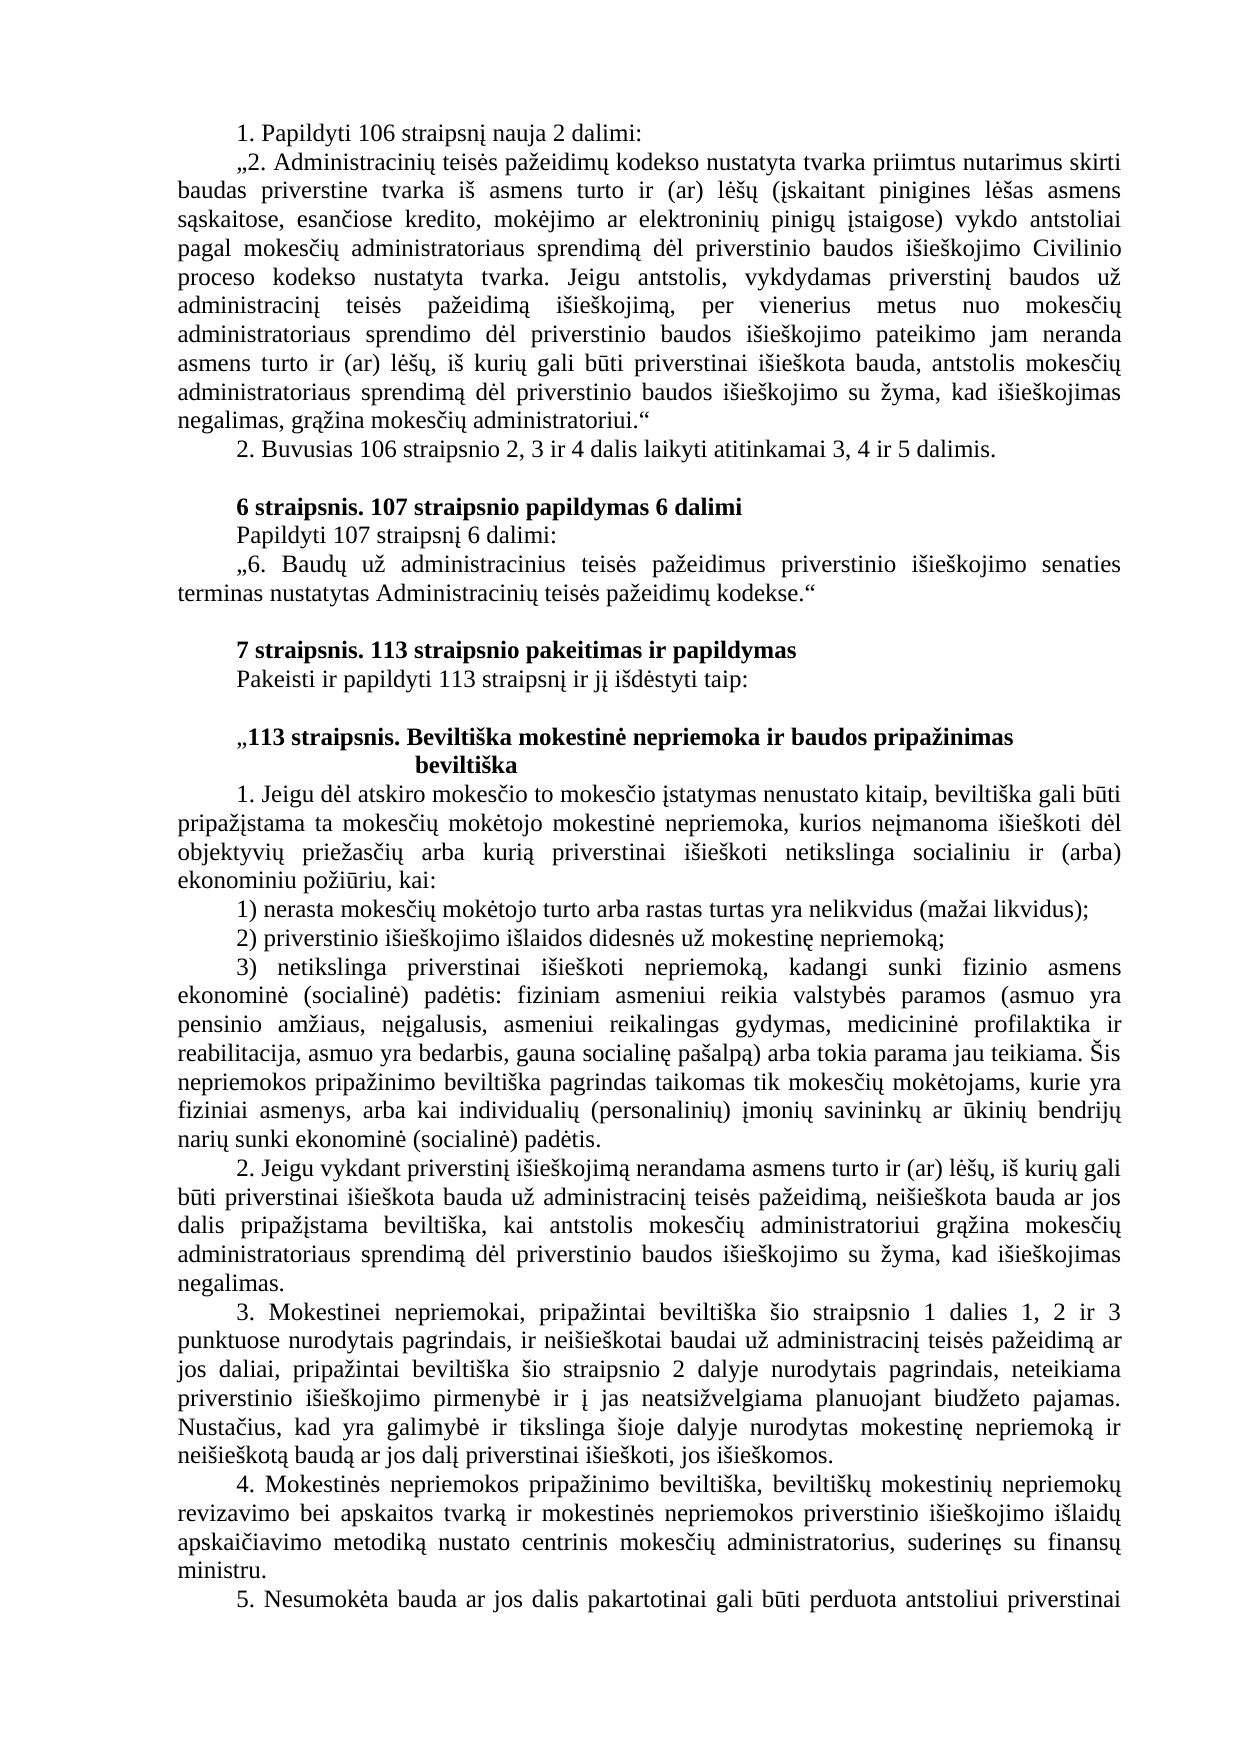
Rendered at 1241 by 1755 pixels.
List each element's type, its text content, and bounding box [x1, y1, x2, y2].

text 4. Mokestinės nepriemokos pripažinimo beviltiška, beviltiškų mokestinių nepriemokų revizavimo bei apskaitos tvarką ir mokestinės nepriemokos priverstinio išieškojimo išlaidų apskaičiavimo metodiką nustato centrinis mokesčių administratorius, suderinęs su finansų ministru. [177, 1469, 1122, 1584]
text 7 straipsnis. 113 straipsnio pakeitimas ir papildymas [177, 636, 1122, 664]
text „2. Administracinių teisės pažeidimų kodekso nustatyta tvarka priimtus nutarimus skirti baudas priverstine tvarka iš asmens turto ir (ar) lėšų (įskaitant pinigines lėšas asmens sąskaitose, esančiose kredito, mokėjimo ar elektroninių pinigų įstaigose) vykdo antstoliai pagal mokesčių administratoriaus sprendimą dėl priverstinio baudos išieškojimo Civilinio proceso kodekso nustatyta tvarka. Jeigu antstolis, vykdydamas priverstinį baudos už administracinį teisės pažeidimą išieškojimą, per vienerius metus nuo mokesčių administratoriaus sprendimo dėl priverstinio baudos išieškojimo pateikimo jam neranda asmens turto ir (ar) lėšų, iš kurių gali būti priverstinai išieškota bauda, antstolis mokesčių administratoriaus sprendimą dėl priverstinio baudos išieškojimo su žyma, kad išieškojimas negalimas, grąžina mokesčių administratoriui.“ [177, 147, 1122, 434]
text „6. Baudų už administracinius teisės pažeidimus priverstinio išieškojimo senaties terminas nustatytas Administracinių teisės pažeidimų kodekse.“ [177, 549, 1122, 607]
text „113 straipsnis. Beviltiška mokestinė nepriemoka ir baudos pripažinimas beviltiška [236, 722, 1122, 779]
text Pakeisti ir papildyti 113 straipsnį ir jį išdėstyti taip: [177, 664, 1122, 693]
text 1. Jeigu dėl atskiro mokesčio to mokesčio įstatymas nenustato kitaip, beviltiška gali būti pripažįstama ta mokesčių mokėtojo mokestinė nepriemoka, kurios neįmanoma išieškoti dėl objektyvių priežasčių arba kurią priverstinai išieškoti netikslinga socialiniu ir (arba) ekonominiu požiūriu, kai: [177, 779, 1122, 894]
text 2) priverstinio išieškojimo išlaidos didesnės už mokestinę nepriemoką; [177, 923, 1122, 952]
text 2. Jeigu vykdant priverstinį išieškojimą nerandama asmens turto ir (ar) lėšų, iš kurių gali būti priverstinai išieškota bauda už administracinį teisės pažeidimą, neišieškota bauda ar jos dalis pripažįstama beviltiška, kai antstolis mokesčių administratoriui grąžina mokesčių administratoriaus sprendimą dėl priverstinio baudos išieškojimo su žyma, kad išieškojimas negalimas. [177, 1153, 1122, 1297]
text 3) netikslinga priverstinai išieškoti nepriemoką, kadangi sunki fizinio asmens ekonominė (socialinė) padėtis: fiziniam asmeniui reikia valstybės paramos (asmuo yra pensinio amžiaus, neįgalusis, asmeniui reikalingas gydymas, medicininė profilaktika ir reabilitacija, asmuo yra bedarbis, gauna socialinę pašalpą) arba tokia parama jau teikiama. Šis nepriemokos pripažinimo beviltiška pagrindas taikomas tik mokesčių mokėtojams, kurie yra fiziniai asmenys, arba kai individualių (personalinių) įmonių savininkų ar ūkinių bendrijų narių sunki ekonominė (socialinė) padėtis. [177, 952, 1122, 1153]
text 6 straipsnis. 107 straipsnio papildymas 6 dalimi [177, 492, 1122, 521]
text Papildyti 107 straipsnį 6 dalimi: [177, 521, 1122, 549]
text 2. Buvusias 106 straipsnio 2, 3 ir 4 dalis laikyti atitinkamai 3, 4 ir 5 dalimis. [177, 434, 1122, 463]
text 1) nerasta mokesčių mokėtojo turto arba rastas turtas yra nelikvidus (mažai likvidus); [177, 894, 1122, 923]
text 5. Nesumokėta bauda ar jos dalis pakartotinai gali būti perduota antstoliui priverstinai [177, 1584, 1122, 1613]
text 3. Mokestinei nepriemokai, pripažintai beviltiška šio straipsnio 1 dalies 1, 2 ir 3 punktuose nurodytais pagrindais, ir neišieškotai baudai už administracinį teisės pažeidimą ar jos daliai, pripažintai beviltiška šio straipsnio 2 dalyje nurodytais pagrindais, neteikiama priverstinio išieškojimo pirmenybė ir į jas neatsižvelgiama planuojant biudžeto pajamas. Nustačius, kad yra galimybė ir tikslinga šioje dalyje nurodytas mokestinę nepriemoką ir neišieškotą baudą ar jos dalį priverstinai išieškoti, jos išieškomos. [177, 1297, 1122, 1469]
text 1. Papildyti 106 straipsnį nauja 2 dalimi: [177, 118, 1122, 147]
